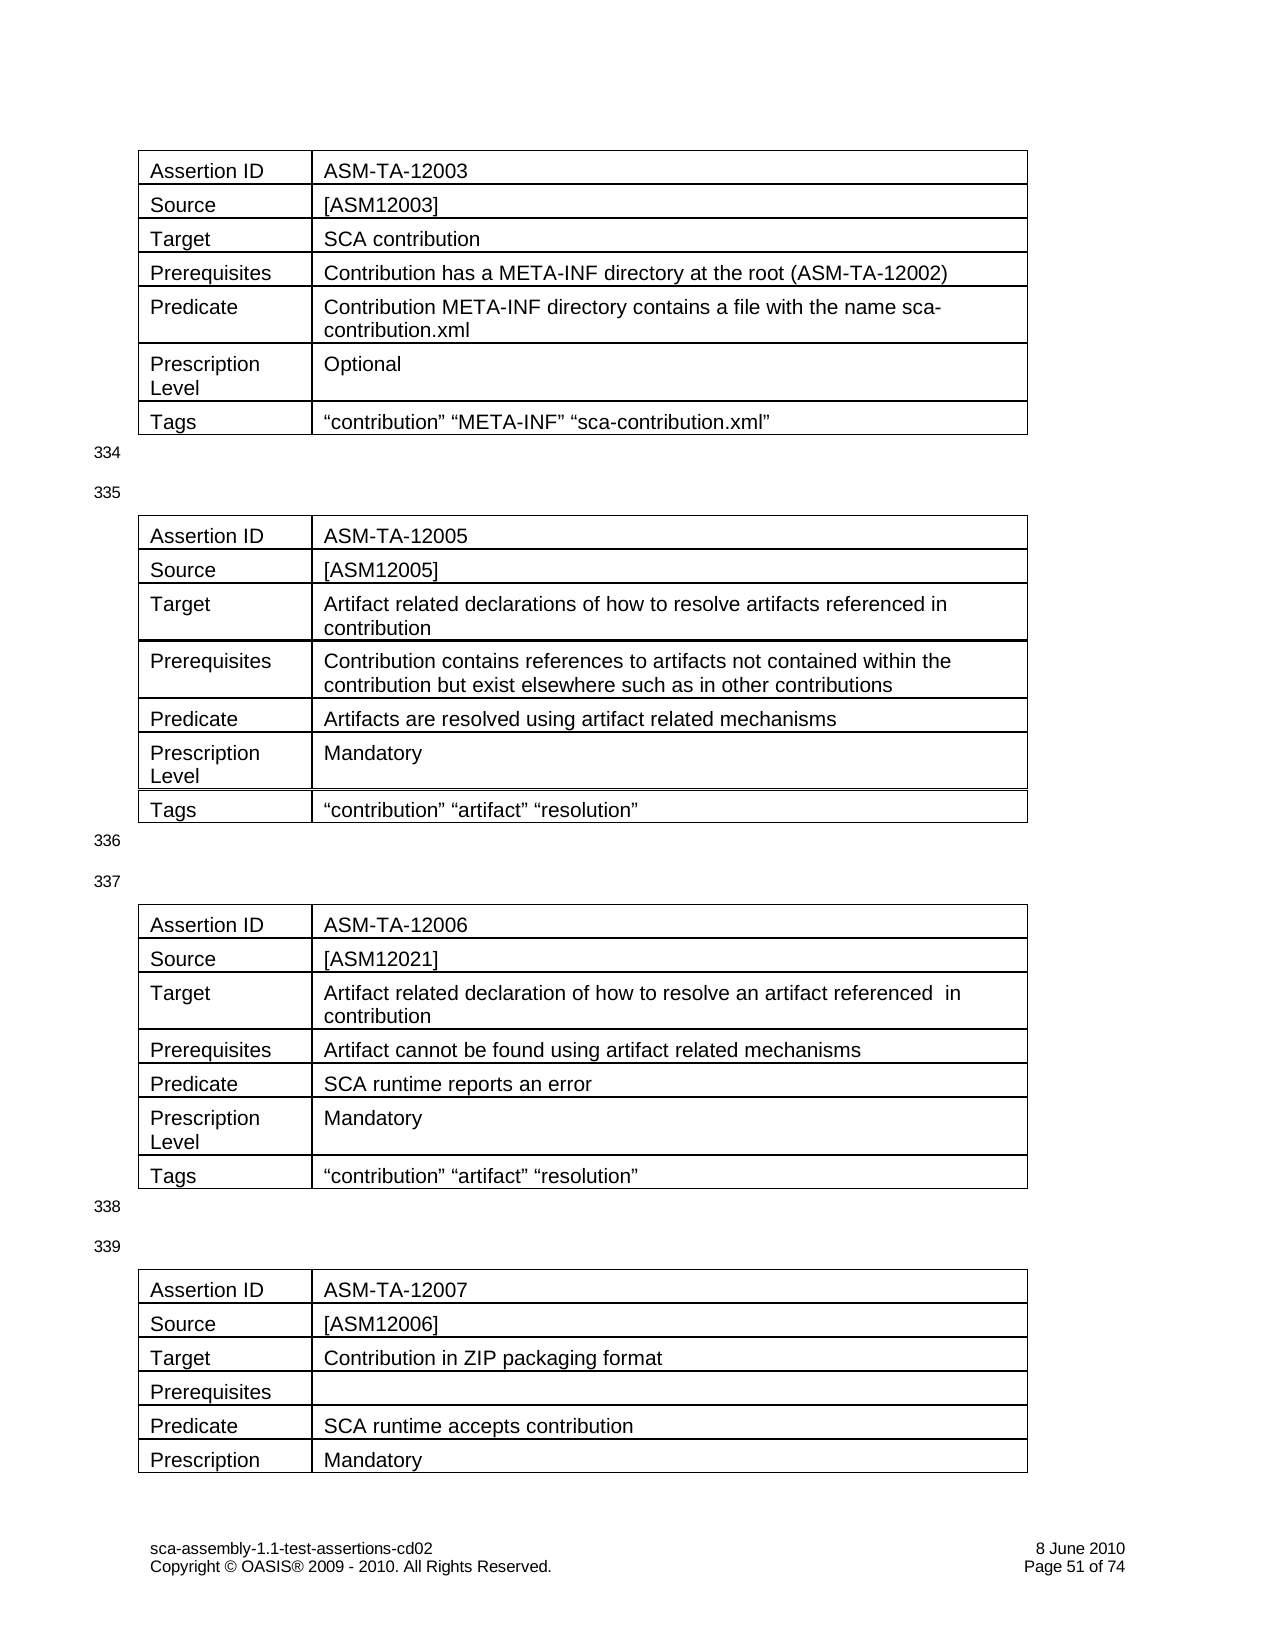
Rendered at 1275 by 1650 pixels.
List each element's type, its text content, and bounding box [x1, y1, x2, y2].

table_cell Prescription Level [139, 1098, 311, 1154]
table_cell [ASM12006] [313, 1304, 1027, 1336]
table_cell Prerequisites [139, 253, 311, 285]
table_cell Prescription [139, 1440, 311, 1472]
table_cell Source [139, 185, 311, 217]
table_header ASM-TA-12006 [313, 905, 1027, 937]
table_header ASM-TA-12003 [313, 151, 1027, 183]
table_cell Mandatory [313, 733, 1027, 788]
table_header Assertion ID [139, 516, 311, 548]
table_cell SCA runtime reports an error [313, 1064, 1027, 1096]
table_cell [ASM12005] [313, 550, 1027, 582]
table_cell “contribution” “artifact” “resolution” [313, 1156, 1027, 1188]
table_cell Prescription Level [139, 344, 311, 400]
table_cell “contribution” “META-INF” “sca-contribution.xml” [313, 402, 1027, 434]
table_cell Tags [139, 1156, 311, 1188]
table_cell Predicate [139, 1406, 311, 1438]
table_cell Artifacts are resolved using artifact related mechanisms [313, 699, 1027, 731]
table_header ASM-TA-12005 [313, 516, 1027, 548]
table_cell Mandatory [313, 1440, 1027, 1472]
table_cell Target [139, 973, 311, 1028]
table_cell Predicate [139, 287, 311, 342]
table_cell Source [139, 939, 311, 971]
table_cell Mandatory [313, 1098, 1027, 1154]
table_cell “contribution” “artifact” “resolution” [313, 791, 1027, 822]
table_cell Target [139, 584, 311, 639]
table_cell Predicate [139, 1064, 311, 1096]
table_cell Artifact related declaration of how to resolve an artifact referenced in contribution [313, 973, 1027, 1028]
table_cell Contribution has a META-INF directory at the root (ASM-TA-12002) [313, 253, 1027, 285]
table_cell SCA runtime accepts contribution [313, 1406, 1027, 1438]
table_cell [ASM12021] [313, 939, 1027, 971]
table_cell Optional [313, 344, 1027, 400]
table_cell Source [139, 550, 311, 582]
table_header Assertion ID [139, 905, 311, 937]
table_cell Artifact related declarations of how to resolve artifacts referenced in contribution [313, 584, 1027, 639]
table_cell Prerequisites [139, 1030, 311, 1062]
table_cell Contribution contains references to artifacts not contained within the contribution but exist elsewhere such as in other contributions [313, 642, 1027, 697]
table_cell [313, 1372, 1027, 1404]
table_cell Source [139, 1304, 311, 1336]
table_cell Prerequisites [139, 1372, 311, 1404]
table_cell Prerequisites [139, 642, 311, 697]
table_cell Target [139, 219, 311, 251]
table_cell Contribution META-INF directory contains a file with the name sca-contribution.xml [313, 287, 1027, 342]
table_cell SCA contribution [313, 219, 1027, 251]
table_cell Contribution in ZIP packaging format [313, 1338, 1027, 1370]
table_header Assertion ID [139, 151, 311, 183]
table_cell Tags [139, 402, 311, 434]
table_cell Target [139, 1338, 311, 1370]
table_header Assertion ID [139, 1270, 311, 1302]
table_cell [ASM12003] [313, 185, 1027, 217]
table_cell Prescription Level [139, 733, 311, 788]
table_header ASM-TA-12007 [313, 1270, 1027, 1302]
table_cell Predicate [139, 699, 311, 731]
table_cell Tags [139, 791, 311, 822]
table_cell Artifact cannot be found using artifact related mechanisms [313, 1030, 1027, 1062]
